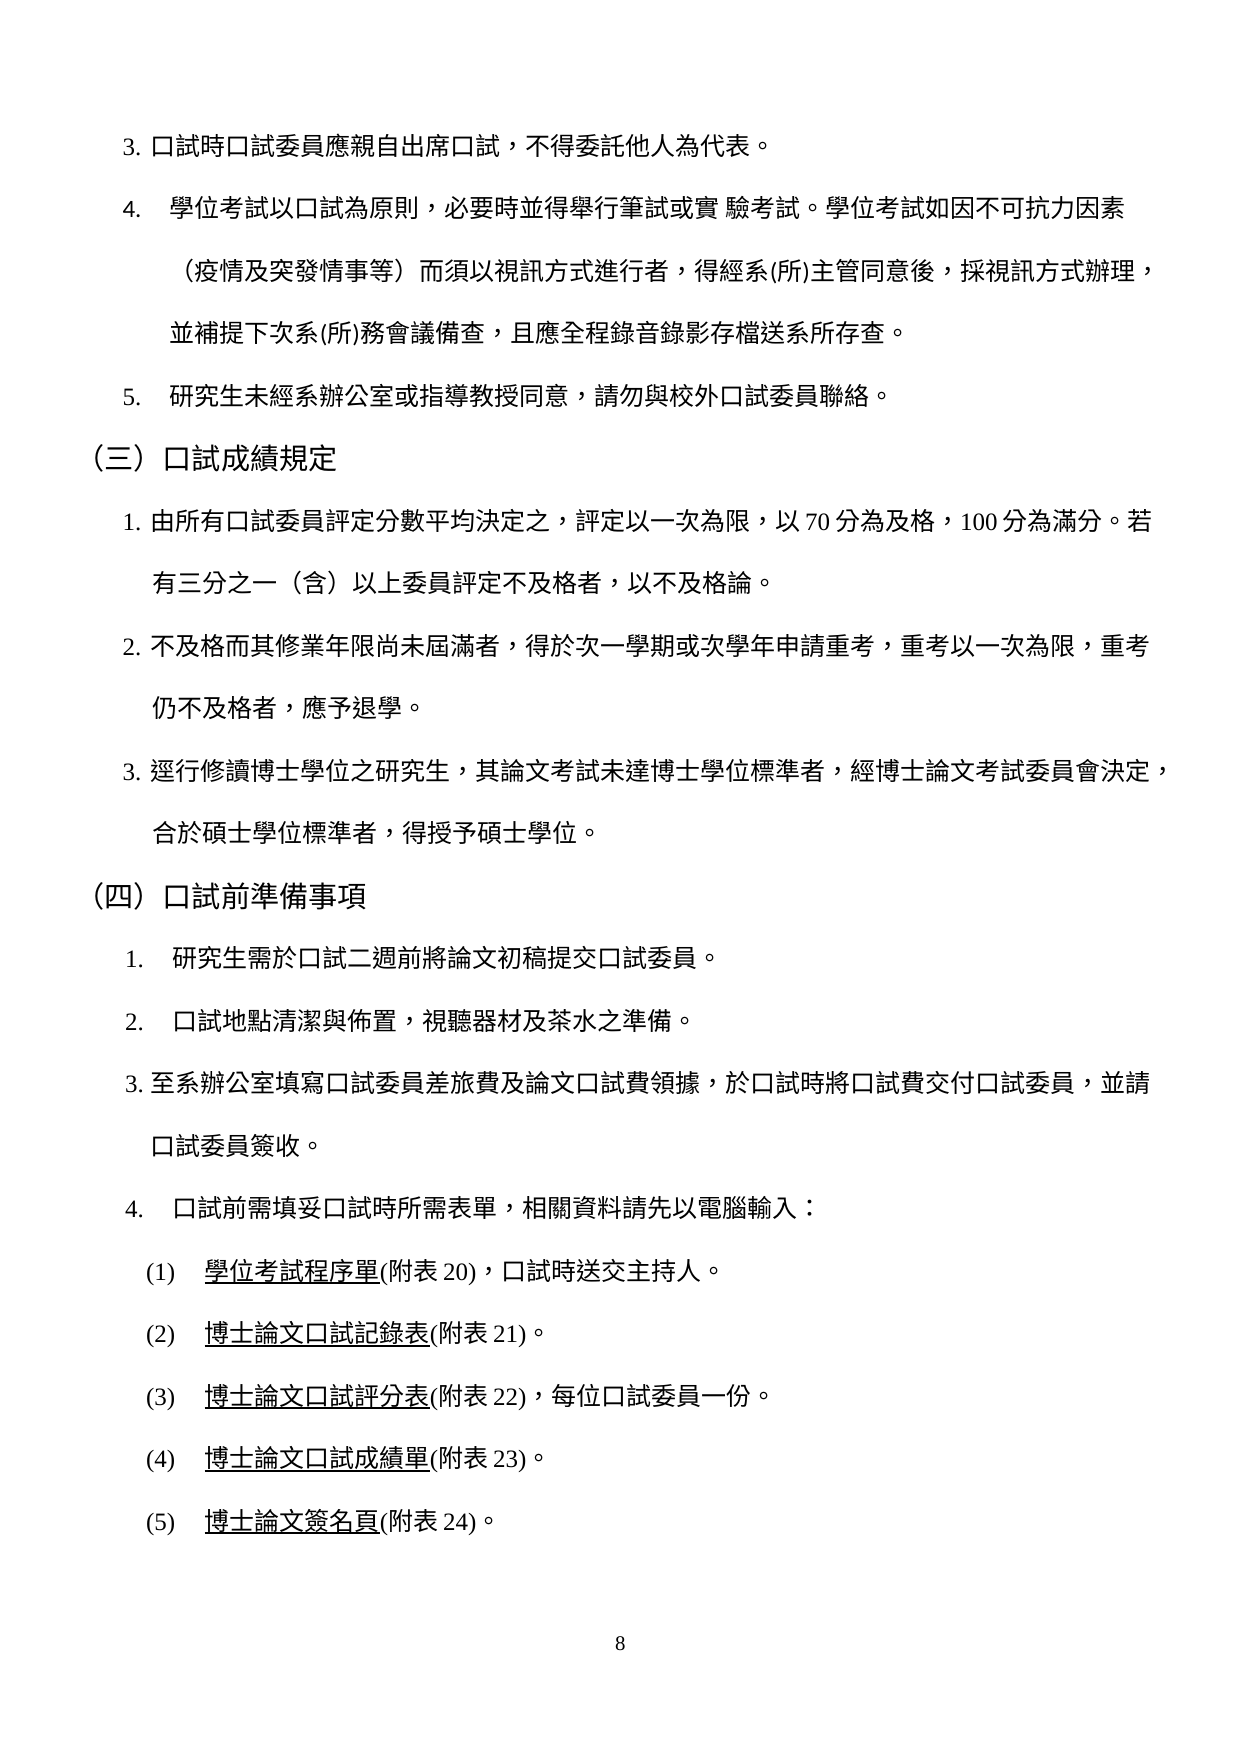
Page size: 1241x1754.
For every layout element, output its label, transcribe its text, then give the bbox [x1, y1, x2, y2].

list 口試地點清潔與佈置，視聽器材及茶水之準備。 [125, 978, 1165, 1040]
list 逕行修讀博士學位之研究生，其論文考試未達博士學位標準者，經博士論文考試委員會決定，合於碩士學位標準者，得授予碩士學位。 [122, 728, 1165, 853]
list 研究生需於口試二週前將論文初稿提交口試委員。 [125, 915, 1165, 978]
list 至系辦公室填寫口試委員差旅費及論文口試費領據，於口試時將口試費交付口試委員，並請口試委員簽收。 [125, 1040, 1165, 1165]
list 博士論文口試記錄表(附表21)。 [175, 1290, 1165, 1353]
list 不及格而其修業年限尚未屆滿者，得於次一學期或次學年申請重考，重考以一次為限，重考仍不及格者，應予退學。 [122, 603, 1165, 728]
list 口試前需填妥口試時所需表單，相關資料請先以電腦輸入： [125, 1165, 1165, 1228]
list 博士論文口試成績單(附表23)。 [175, 1415, 1165, 1478]
list 博士論文簽名頁(附表24)。 [175, 1478, 1165, 1540]
subtitle （四）口試前準備事項 [75, 853, 1165, 915]
subtitle （三）口試成績規定 [75, 415, 1165, 478]
list 由所有口試委員評定分數平均決定之，評定以一次為限，以70分為及格，100分為滿分。若有三分之一（含）以上委員評定不及格者，以不及格論。 [122, 478, 1165, 603]
list 學位考試程序單(附表20)，口試時送交主持人。 [175, 1228, 1165, 1290]
list 研究生未經系辦公室或指導教授同意，請勿與校外口試委員聯絡。 [122, 353, 1165, 415]
list 口試時口試委員應親自出席口試，不得委託他人為代表。 [122, 103, 1165, 165]
list 博士論文口試評分表(附表22)，每位口試委員一份。 [175, 1353, 1165, 1415]
list 學位考試以口試為原則，必要時並得舉行筆試或實 驗考試。學位考試如因不可抗力因素（疫情及突發情事等）而須以視訊方式進行者，得經系(所)主管同意後，採視訊方式辦理，並補提下次系(所)務會議備查，且應全程錄音錄影存檔送系所存查。 [122, 165, 1165, 353]
